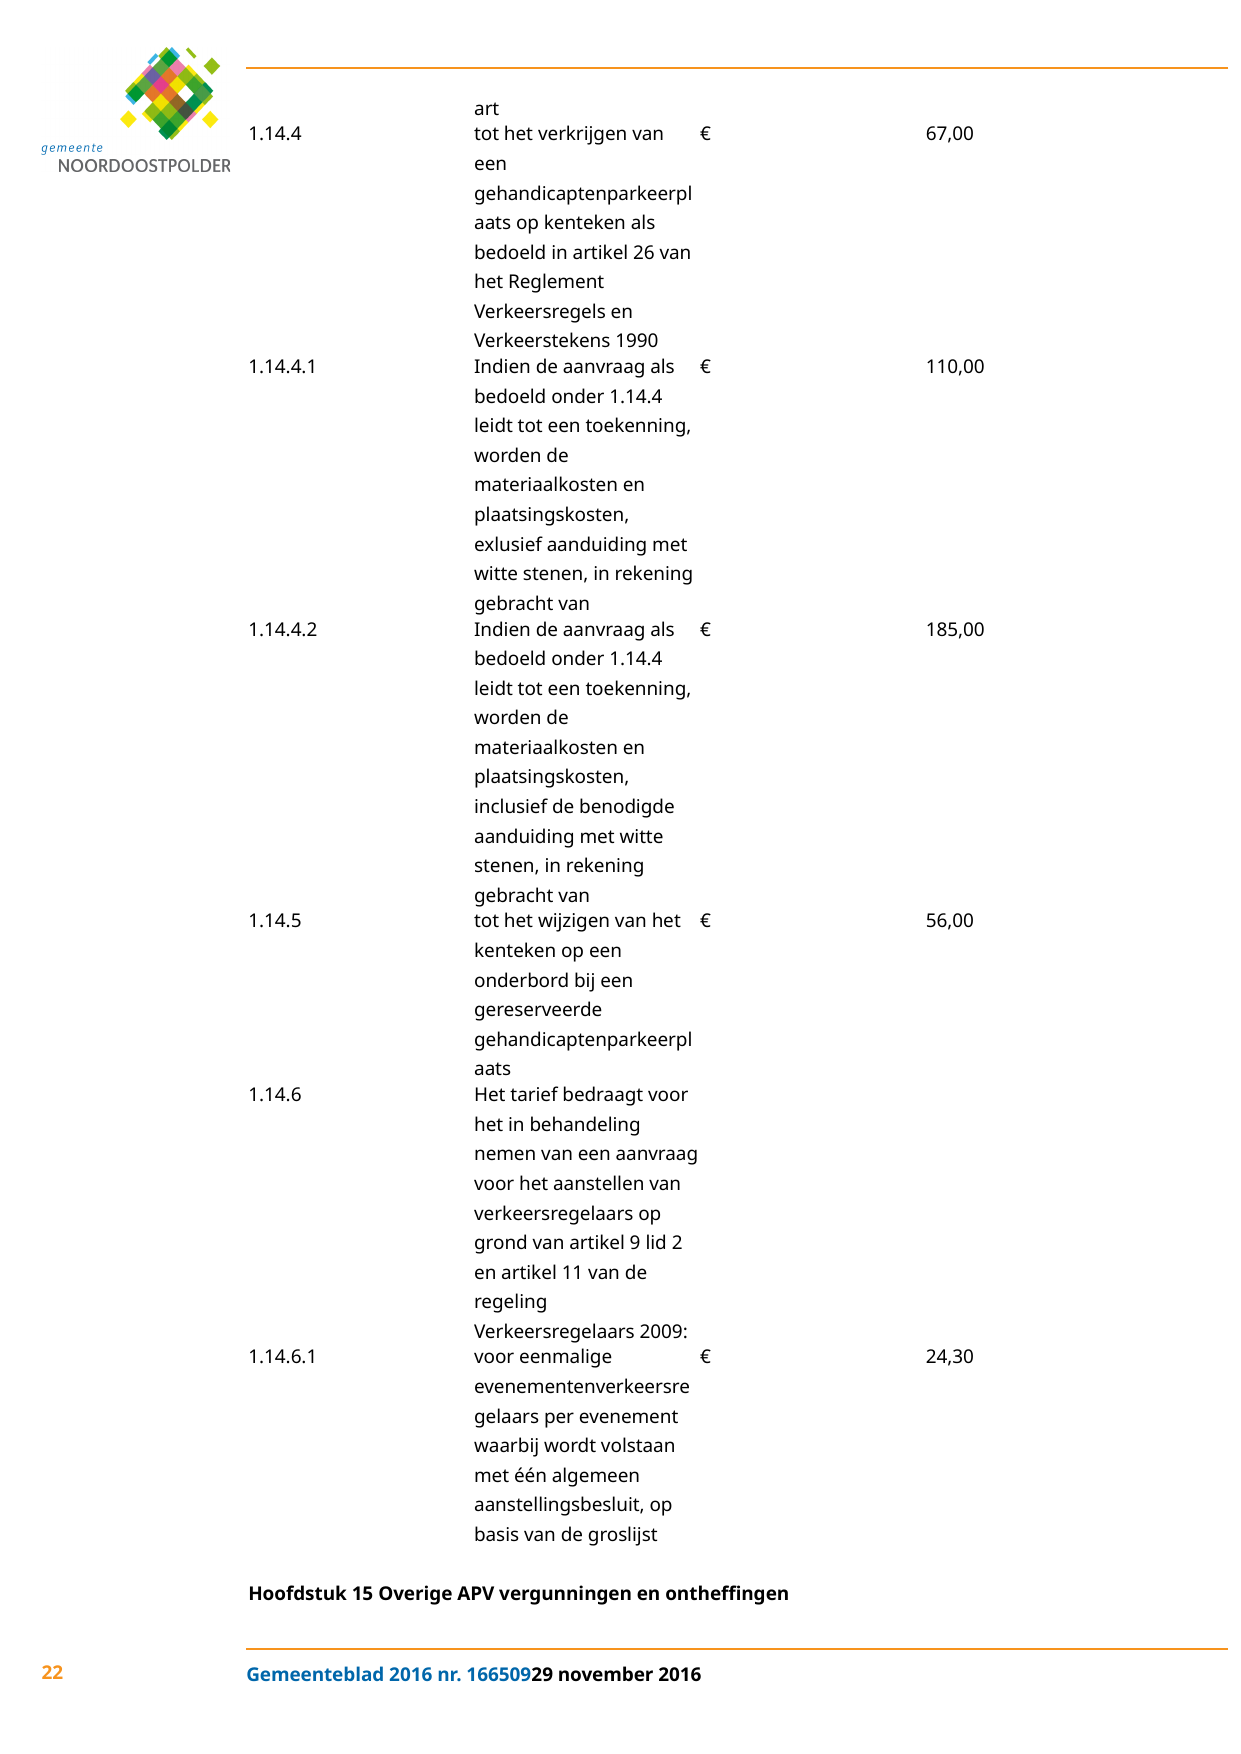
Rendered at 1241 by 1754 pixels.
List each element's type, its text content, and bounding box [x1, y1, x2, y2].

table_cell 1.14.6 [248, 1081, 474, 1344]
table_cell 24,30 [926, 1344, 1152, 1547]
table_cell art [474, 95, 700, 121]
table_cell 1.14.4 [248, 121, 474, 353]
table_cell € [700, 1344, 926, 1547]
table_cell [926, 1081, 1152, 1344]
table_cell Indien de aanvraag als bedoeld onder 1.14.4 leidt tot een toekenning, worden de materiaalkosten en plaatsingskosten, inclusief de benodigde aanduiding met witte stenen, in rekening gebracht van [474, 616, 700, 908]
table_cell € [700, 353, 926, 616]
table_cell € [700, 121, 926, 353]
table_cell tot het wijzigen van het kenteken op een onderbord bij een gereserveerde gehandicaptenparkeerplaats [474, 908, 700, 1081]
table_cell [248, 95, 474, 121]
table_cell [700, 1081, 926, 1344]
table_cell [926, 95, 1152, 121]
table_cell 1.14.4.1 [248, 353, 474, 616]
table_cell € [700, 616, 926, 908]
table_cell 185,00 [926, 616, 1152, 908]
table_cell 110,00 [926, 353, 1152, 616]
table_cell € [700, 908, 926, 1081]
picture [41, 47, 231, 172]
table_cell tot het verkrijgen van een gehandicaptenparkeerplaats op kenteken als bedoeld in artikel 26 van het Reglement Verkeersregels en Verkeerstekens 1990 [474, 121, 700, 353]
table_cell Indien de aanvraag als bedoeld onder 1.14.4 leidt tot een toekenning, worden de materiaalkosten en plaatsingskosten, exlusief aanduiding met witte stenen, in rekening gebracht van [474, 353, 700, 616]
table_cell voor eenmalige evenementenverkeersregelaars per evenement waarbij wordt volstaan met één algemeen aanstellingsbesluit, op basis van de groslijst [474, 1344, 700, 1547]
table_cell 56,00 [926, 908, 1152, 1081]
text Hoofdstuk 15 Overige APV vergunningen en ontheffingen [248, 1580, 1152, 1606]
table_cell 1.14.5 [248, 908, 474, 1081]
table_cell 67,00 [926, 121, 1152, 353]
table_cell [700, 95, 926, 121]
table_cell Het tarief bedraagt voor het in behandeling nemen van een aanvraag voor het aanstellen van verkeersregelaars op grond van artikel 9 lid 2 en artikel 11 van de regeling Verkeersregelaars 2009: [474, 1081, 700, 1344]
table_cell 1.14.6.1 [248, 1344, 474, 1547]
table_cell 1.14.4.2 [248, 616, 474, 908]
